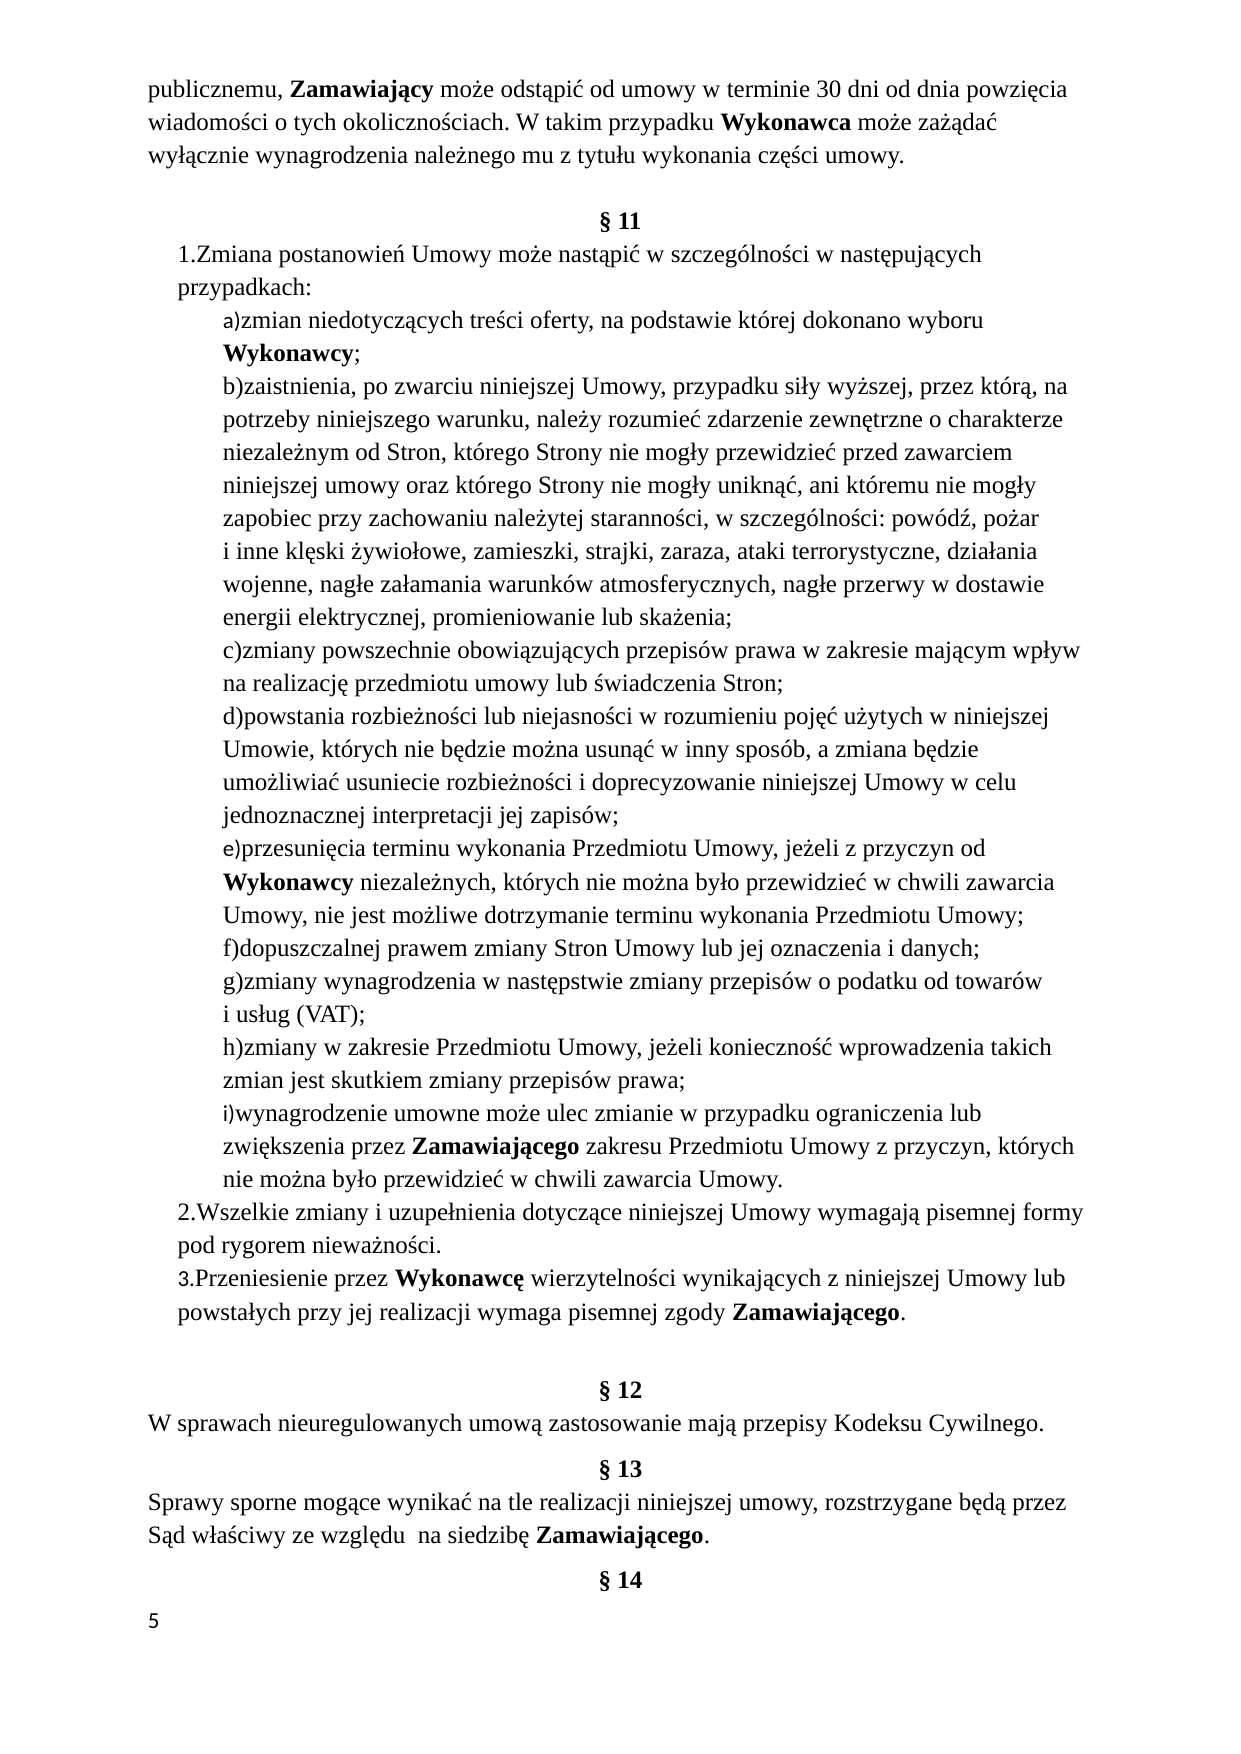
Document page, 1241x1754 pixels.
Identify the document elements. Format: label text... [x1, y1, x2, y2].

list zmiany w zakresie Przedmiotu Umowy, jeżeli konieczność wprowadzenia takich zmian jest skutkiem zmiany przepisów prawa; [223, 1032, 1093, 1094]
text § 13 [148, 1454, 1093, 1483]
list wynagrodzenie umowne może ulec zmianie w przypadku ograniczenia lub zwiększenia przez Zamawiającego zakresu Przedmiotu Umowy z przyczyn, których nie można było przewidzieć w chwili zawarcia Umowy. [223, 1098, 1093, 1193]
list zmiany powszechnie obowiązujących przepisów prawa w zakresie mającym wpływ na realizację przedmiotu umowy lub świadczenia Stron; [223, 635, 1093, 697]
list przesunięcia terminu wykonania Przedmiotu Umowy, jeżeli z przyczyn od Wykonawcy niezależnych, których nie można było przewidzieć w chwili zawarcia Umowy, nie jest możliwe dotrzymanie terminu wykonania Przedmiotu Umowy; [223, 833, 1093, 929]
list zaistnienia, po zwarciu niniejszej Umowy, przypadku siły wyższej, przez którą, na potrzeby niniejszego warunku, należy rozumieć zdarzenie zewnętrzne o charakterze niezależnym od Stron, którego Strony nie mogły przewidzieć przed zawarciem niniejszej umowy oraz którego Strony nie mogły uniknąć, ani któremu nie mogły zapobiec przy zachowaniu należytej staranności, w szczególności: powódź, pożar i inne klęski żywiołowe, zamieszki, strajki, zaraza, ataki terrorystyczne, działania wojenne, nagłe załamania warunków atmosferycznych, nagłe przerwy w dostawie energii elektrycznej, promieniowanie lub skażenia; [223, 371, 1093, 631]
list powstania rozbieżności lub niejasności w rozumieniu pojęć użytych w niniejszej Umowie, których nie będzie można usunąć w inny sposób, a zmiana będzie umożliwiać usuniecie rozbieżności i doprecyzowanie niniejszej Umowy w celu jednoznacznej interpretacji jej zapisów; [223, 701, 1093, 829]
text § 12 [148, 1375, 1093, 1404]
list Zmiana postanowień Umowy może nastąpić w szczególności w następujących przypadkach: [177, 239, 1093, 301]
text § 11 [148, 206, 1093, 234]
list dopuszczalnej prawem zmiany Stron Umowy lub jej oznaczenia i danych; [223, 933, 1093, 962]
text publicznemu, Zamawiający może odstąpić od umowy w terminie 30 dni od dnia powzięcia wiadomości o tych okolicznościach. W takim przypadku Wykonawca może zażądać wyłącznie wynagrodzenia należnego mu z tytułu wykonania części umowy. [148, 74, 1093, 168]
list Przeniesienie przez Wykonawcę wierzytelności wynikających z niniejszej Umowy lub powstałych przy jej realizacji wymaga pisemnej zgody Zamawiającego. [177, 1263, 1093, 1326]
list zmian niedotyczących treści oferty, na podstawie której dokonano wyboru Wykonawcy; [223, 305, 1093, 367]
text Sprawy sporne mogące wynikać na tle realizacji niniejszej umowy, rozstrzygane będą przez Sąd właściwy ze względu na siedzibę Zamawiającego. [148, 1487, 1093, 1549]
text W sprawach nieuregulowanych umową zastosowanie mają przepisy Kodeksu Cywilnego. [148, 1408, 1093, 1437]
text § 14 [148, 1565, 1093, 1594]
list Wszelkie zmiany i uzupełnienia dotyczące niniejszej Umowy wymagają pisemnej formy pod rygorem nieważności. [177, 1197, 1093, 1259]
list zmiany wynagrodzenia w następstwie zmiany przepisów o podatku od towarów i usług (VAT); [223, 966, 1093, 1028]
